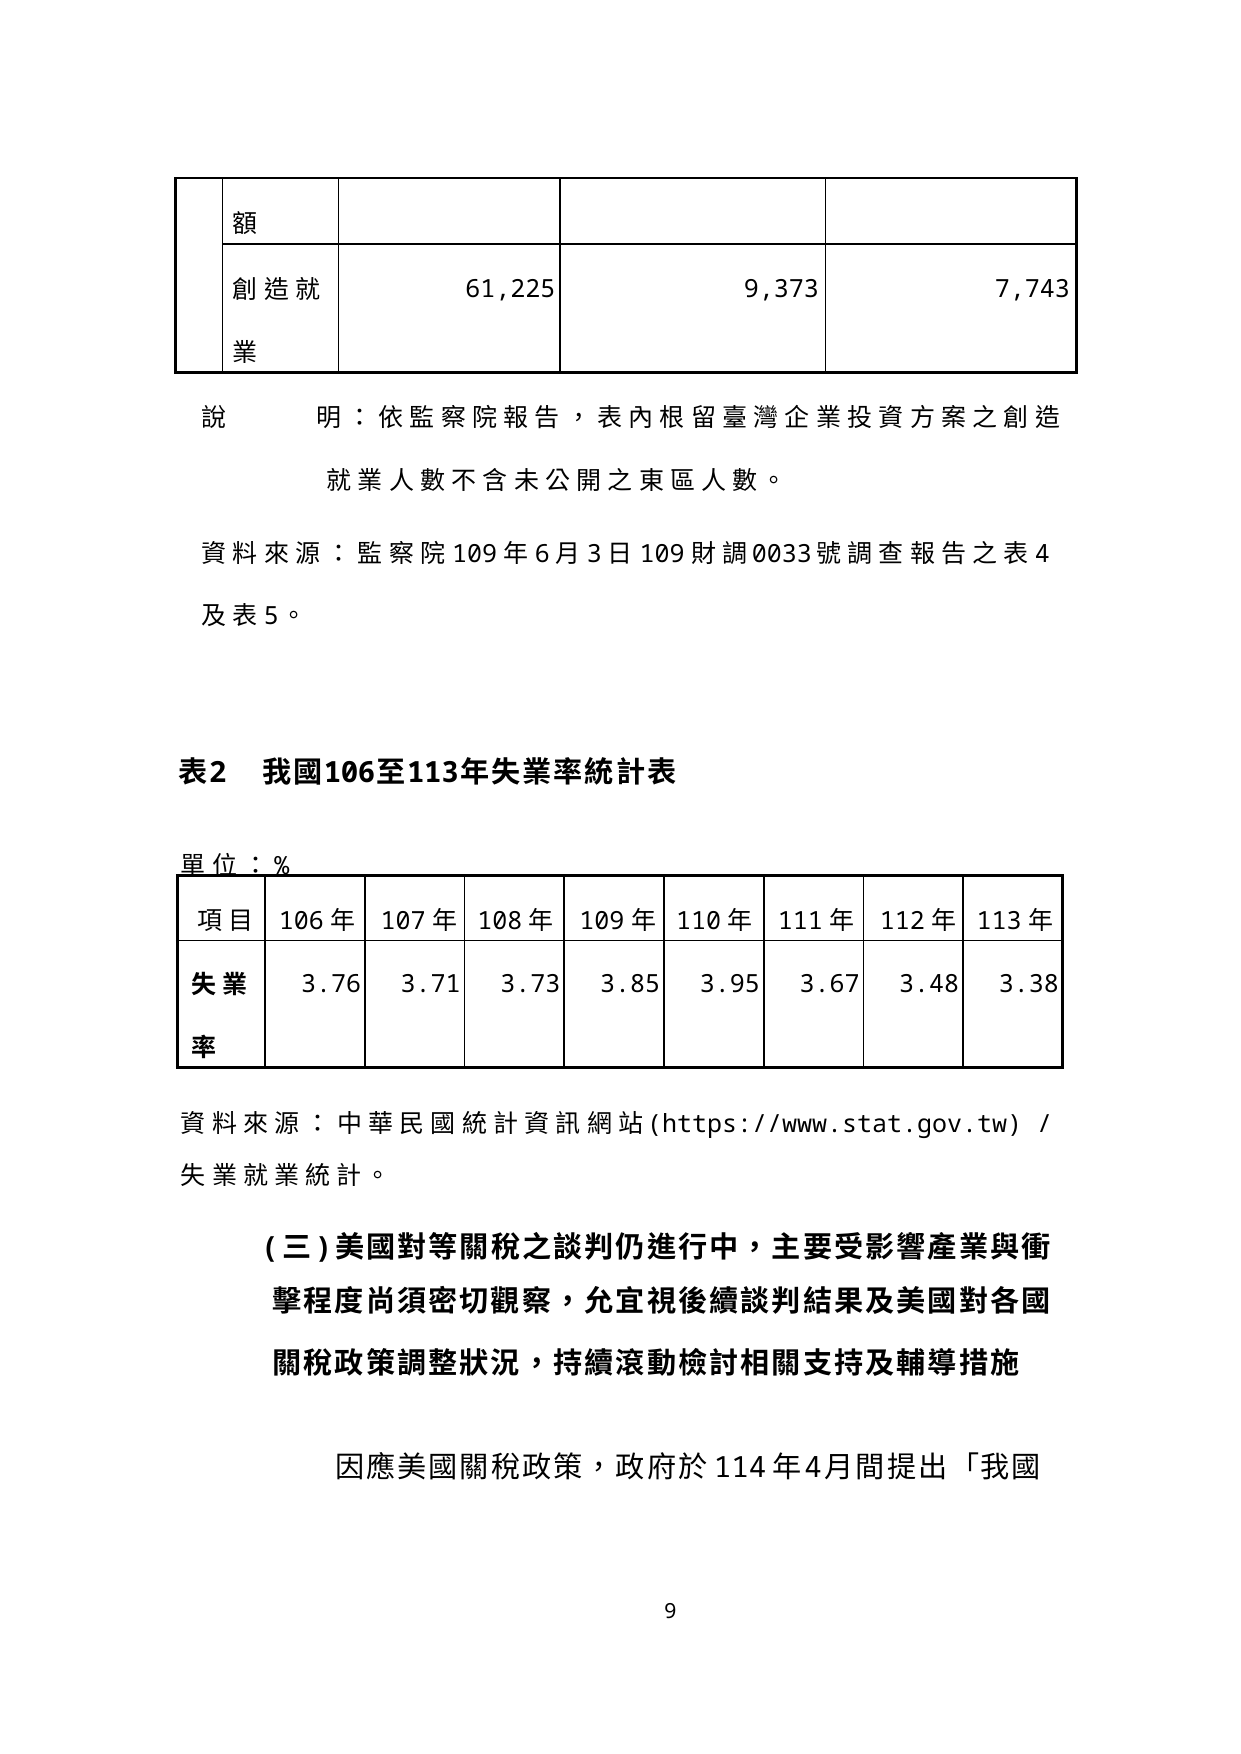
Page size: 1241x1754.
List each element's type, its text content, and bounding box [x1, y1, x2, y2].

table_cell [561, 179, 825, 243]
table_cell 61,225 [339, 245, 559, 371]
table_header 110年 [665, 877, 763, 940]
table_header 111年 [765, 877, 863, 940]
text 因應美國關稅政策，政府於114年4月間提出「我國出口供應鏈支持方案」，其中在工業方面支持措施有提供金融支持、降低行政成本、提升產業競爭力、開拓多元市場、租稅優惠及安定就業等6大面向。又本特別預算案之4大推動主軸包含支持產業及安定就業等2項，關於支持產業部分，擬定提供企業金融支持、提升產業競爭力、協助企業開拓多元市場等推動策略及執行措施。 [266, 1382, 1063, 1507]
text 資料來源：監察院109年6月3日109財調0033號調查報告之表4及表5。 [192, 499, 1063, 624]
table_cell 3.71 [366, 941, 464, 1066]
table_header 112年 [864, 877, 962, 940]
table_header 106年 [266, 877, 364, 940]
table_cell 3.95 [665, 941, 763, 1066]
text 資料來源：中華民國統計資訊網站(https://www.stat.gov.tw) /失業就業統計。 [177, 1069, 1078, 1194]
table_cell 創造就業 [223, 245, 338, 371]
text 表2 我國106至113年失業率統計表 單位：% [177, 687, 1063, 874]
text 說 明：依監察院報告，表內根留臺灣企業投資方案之創造就業人數不含未公開之東區人數。 [177, 374, 1063, 499]
table_cell [339, 179, 559, 243]
table_cell 3.67 [765, 941, 863, 1066]
text (三)美國對等關稅之談判仍進行中，主要受影響產業與衝擊程度尚須密切觀察，允宜視後續談判結果及美國對各國關稅政策調整狀況，持續滾動檢討相關支持及輔導措施 [236, 1194, 1063, 1382]
table_cell [826, 179, 1075, 243]
table_cell 9,373 [561, 245, 825, 371]
table_header 107年 [366, 877, 464, 940]
table_cell 3.76 [266, 941, 364, 1066]
table_cell 3.48 [864, 941, 962, 1066]
table_cell 3.85 [565, 941, 663, 1066]
table_cell 額 [223, 179, 338, 243]
table_cell [177, 179, 222, 371]
table_cell 7,743 [826, 245, 1075, 371]
table_header 109年 [565, 877, 663, 940]
table_cell 3.38 [964, 941, 1061, 1066]
table_header 項目 [179, 877, 264, 940]
table_cell 3.73 [465, 941, 563, 1066]
table_cell 失業率 [179, 941, 264, 1066]
table_header 108年 [465, 877, 563, 940]
table_header 113年 [964, 877, 1061, 940]
